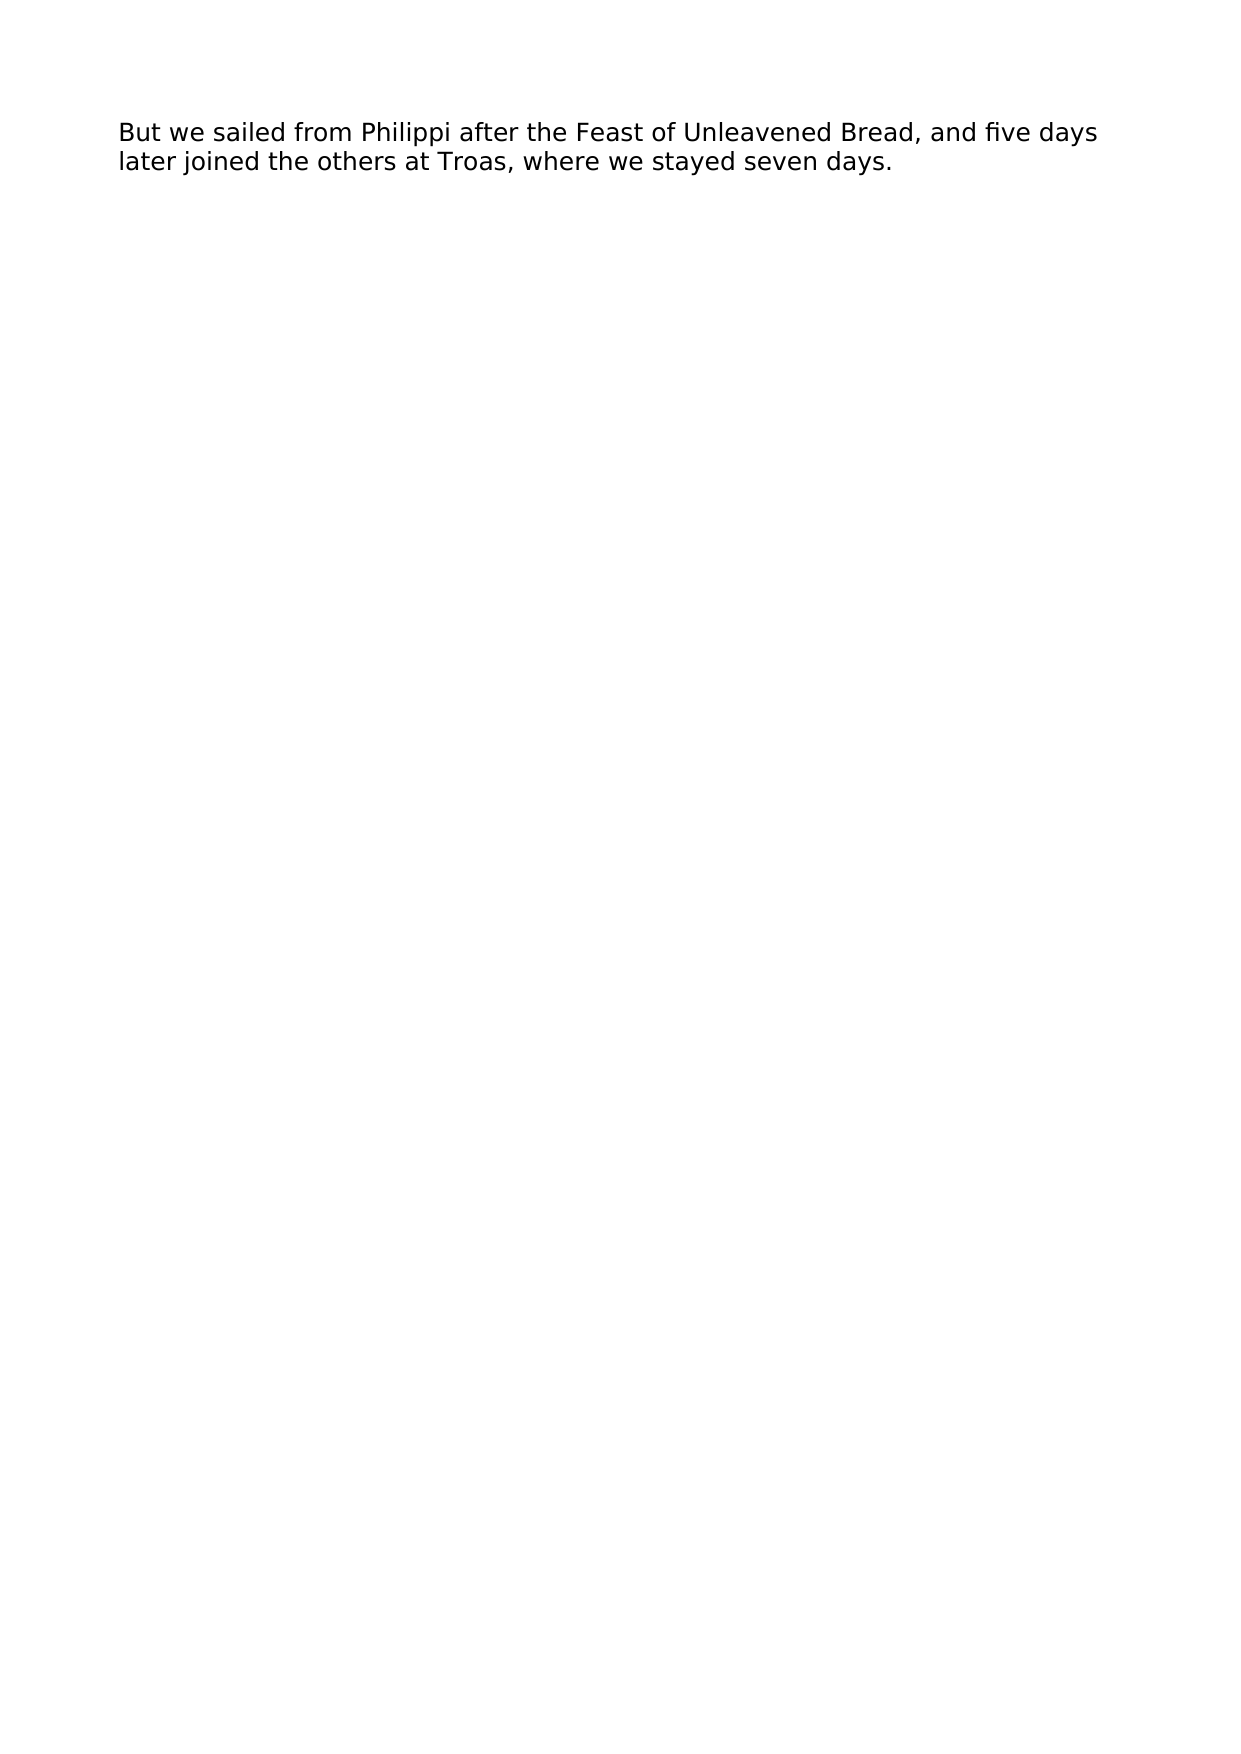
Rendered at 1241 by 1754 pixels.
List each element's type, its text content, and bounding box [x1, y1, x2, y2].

text But we sailed from Philippi after the Feast of Unleavened Bread, and five days later joined the others at Troas, where we stayed seven days. [118, 118, 1122, 176]
